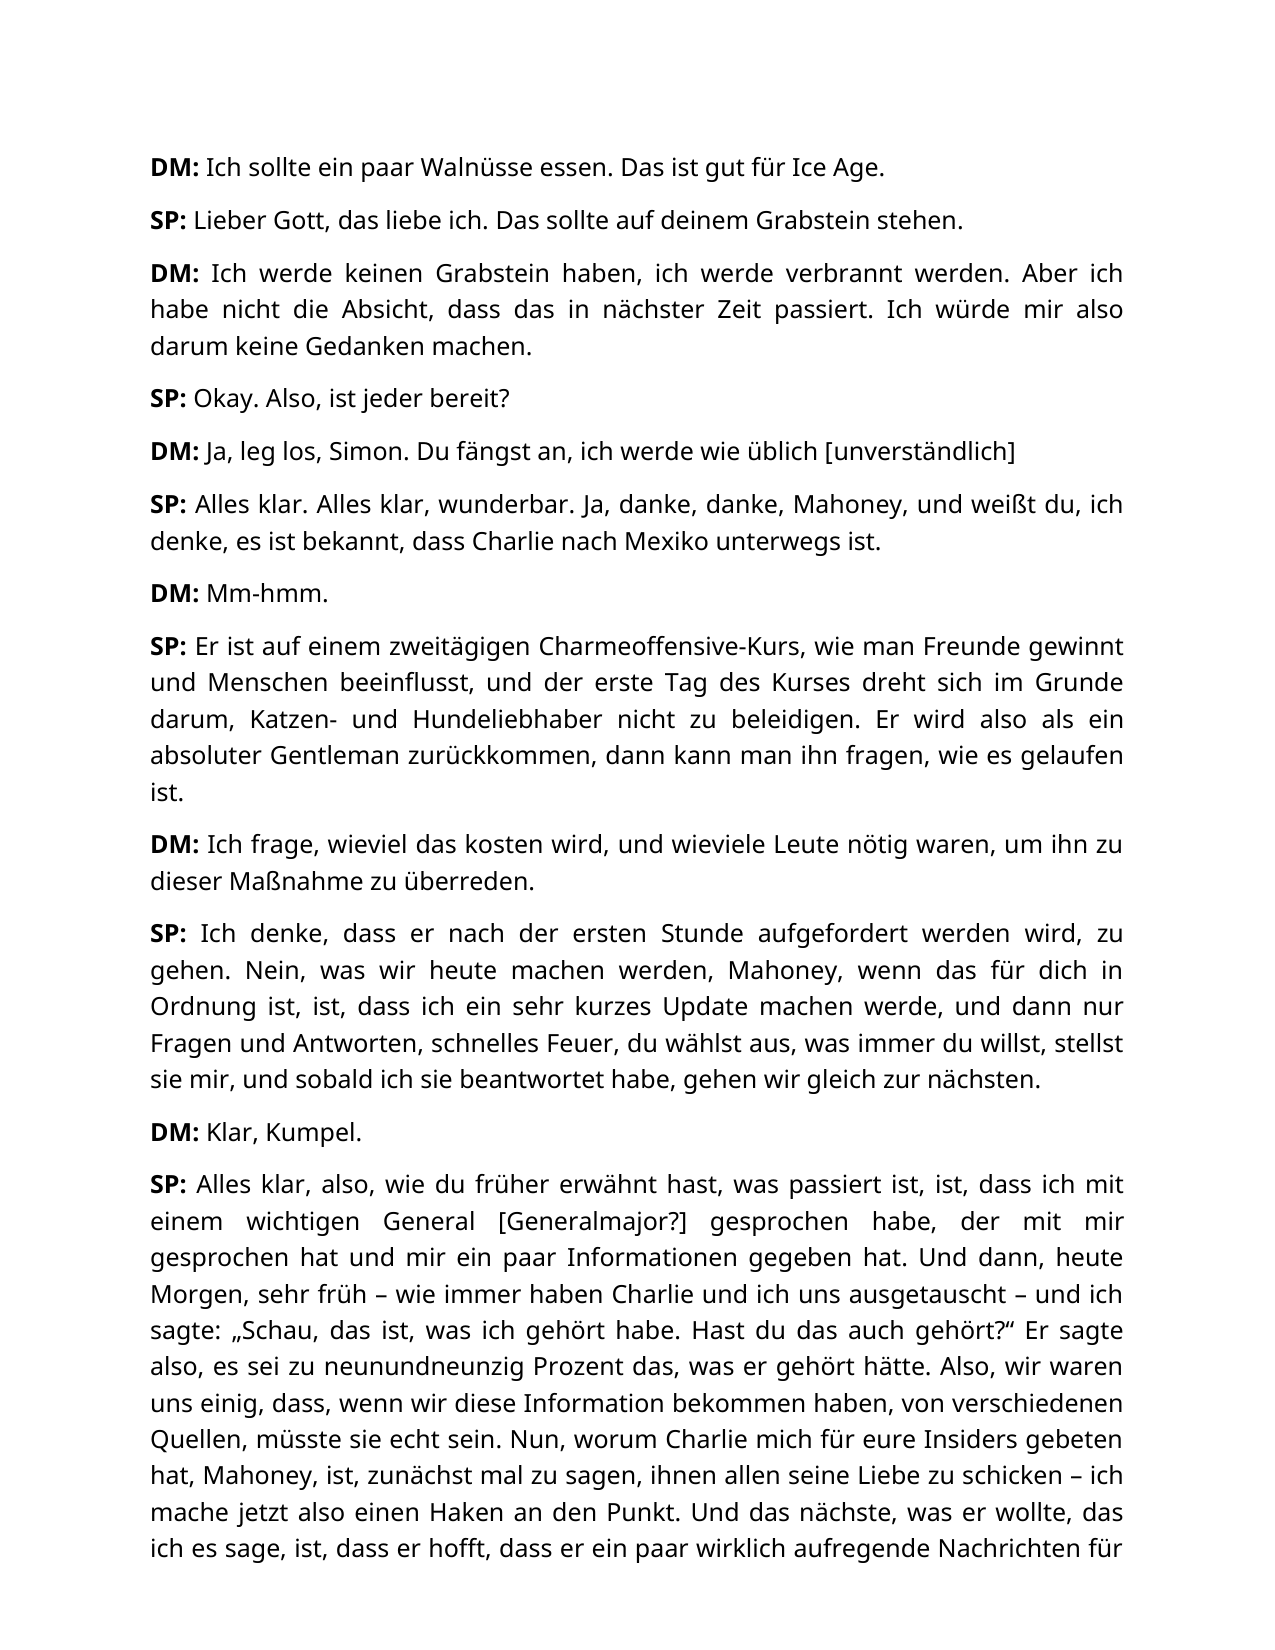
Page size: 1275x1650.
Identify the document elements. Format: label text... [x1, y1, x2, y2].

text DM: Mm-hmm. [150, 576, 1125, 610]
text SP: Er ist auf einem zweitägigen Charmeoffensive-Kurs, wie man Freunde gewinnt und Menschen beeinflusst, und der erste Tag des Kurses dreht sich im Grunde darum, Katzen- und Hundeliebhaber nicht zu beleidigen. Er wird also als ein absoluter Gentleman zurückkommen, dann kann man ihn fragen, wie es gelaufen ist. [150, 629, 1125, 808]
text DM: Klar, Kumpel. [150, 1114, 1125, 1148]
text SP: Ich denke, dass er nach der ersten Stunde aufgefordert werden wird, zu gehen. Nein, was wir heute machen werden, Mahoney, wenn das für dich in Ordnung ist, ist, dass ich ein sehr kurzes Update machen werde, und dann nur Fragen und Antworten, schnelles Feuer, du wählst aus, was immer du willst, stellst sie mir, und sobald ich sie beantwortet habe, gehen wir gleich zur nächsten. [150, 916, 1125, 1096]
text SP: Alles klar. Alles klar, wunderbar. Ja, danke, danke, Mahoney, und weißt du, ich denke, es ist bekannt, dass Charlie nach Mexiko unterwegs ist. [150, 487, 1125, 557]
text SP: Okay. Also, ist jeder bereit? [150, 381, 1125, 415]
text DM: Ja, leg los, Simon. Du fängst an, ich werde wie üblich [unverständlich] [150, 434, 1125, 468]
text SP: Lieber Gott, das liebe ich. Das sollte auf deinem Grabstein stehen. [150, 203, 1125, 237]
text DM: Ich werde keinen Grabstein haben, ich werde verbrannt werden. Aber ich habe nicht die Absicht, dass das in nächster Zeit passiert. Ich würde mir also darum keine Gedanken machen. [150, 256, 1125, 362]
text SP: Alles klar, also, wie du früher erwähnt hast, was passiert ist, ist, dass ich mit einem wichtigen General [Generalmajor?] gesprochen habe, der mit mir gesprochen hat und mir ein paar Informationen gegeben hat. Und dann, heute Morgen, sehr früh – wie immer haben Charlie und ich uns ausgetauscht – und ich sagte: „Schau, das ist, was ich gehört habe. Hast du das auch gehört?“ Er sagte also, es sei zu neunundneunzig Prozent das, was er gehört hätte. Also, wir waren uns einig, dass, wenn wir diese Information bekommen haben, von verschiedenen Quellen, müsste sie echt sein. Nun, worum Charlie mich für eure Insiders gebeten hat, Mahoney, ist, zunächst mal zu sagen, ihnen allen seine Liebe zu schicken – ich mache jetzt also einen Haken an den Punkt. Und das nächste, was er wollte, das ich es sage, ist, dass er hofft, dass er ein paar wirklich aufregende Nachrichten für [150, 1167, 1125, 1565]
text DM: Ich sollte ein paar Walnüsse essen. Das ist gut für Ice Age. [150, 150, 1125, 184]
text DM: Ich frage, wieviel das kosten wird, und wieviele Leute nötig waren, um ihn zu dieser Maßnahme zu überreden. [150, 827, 1125, 897]
